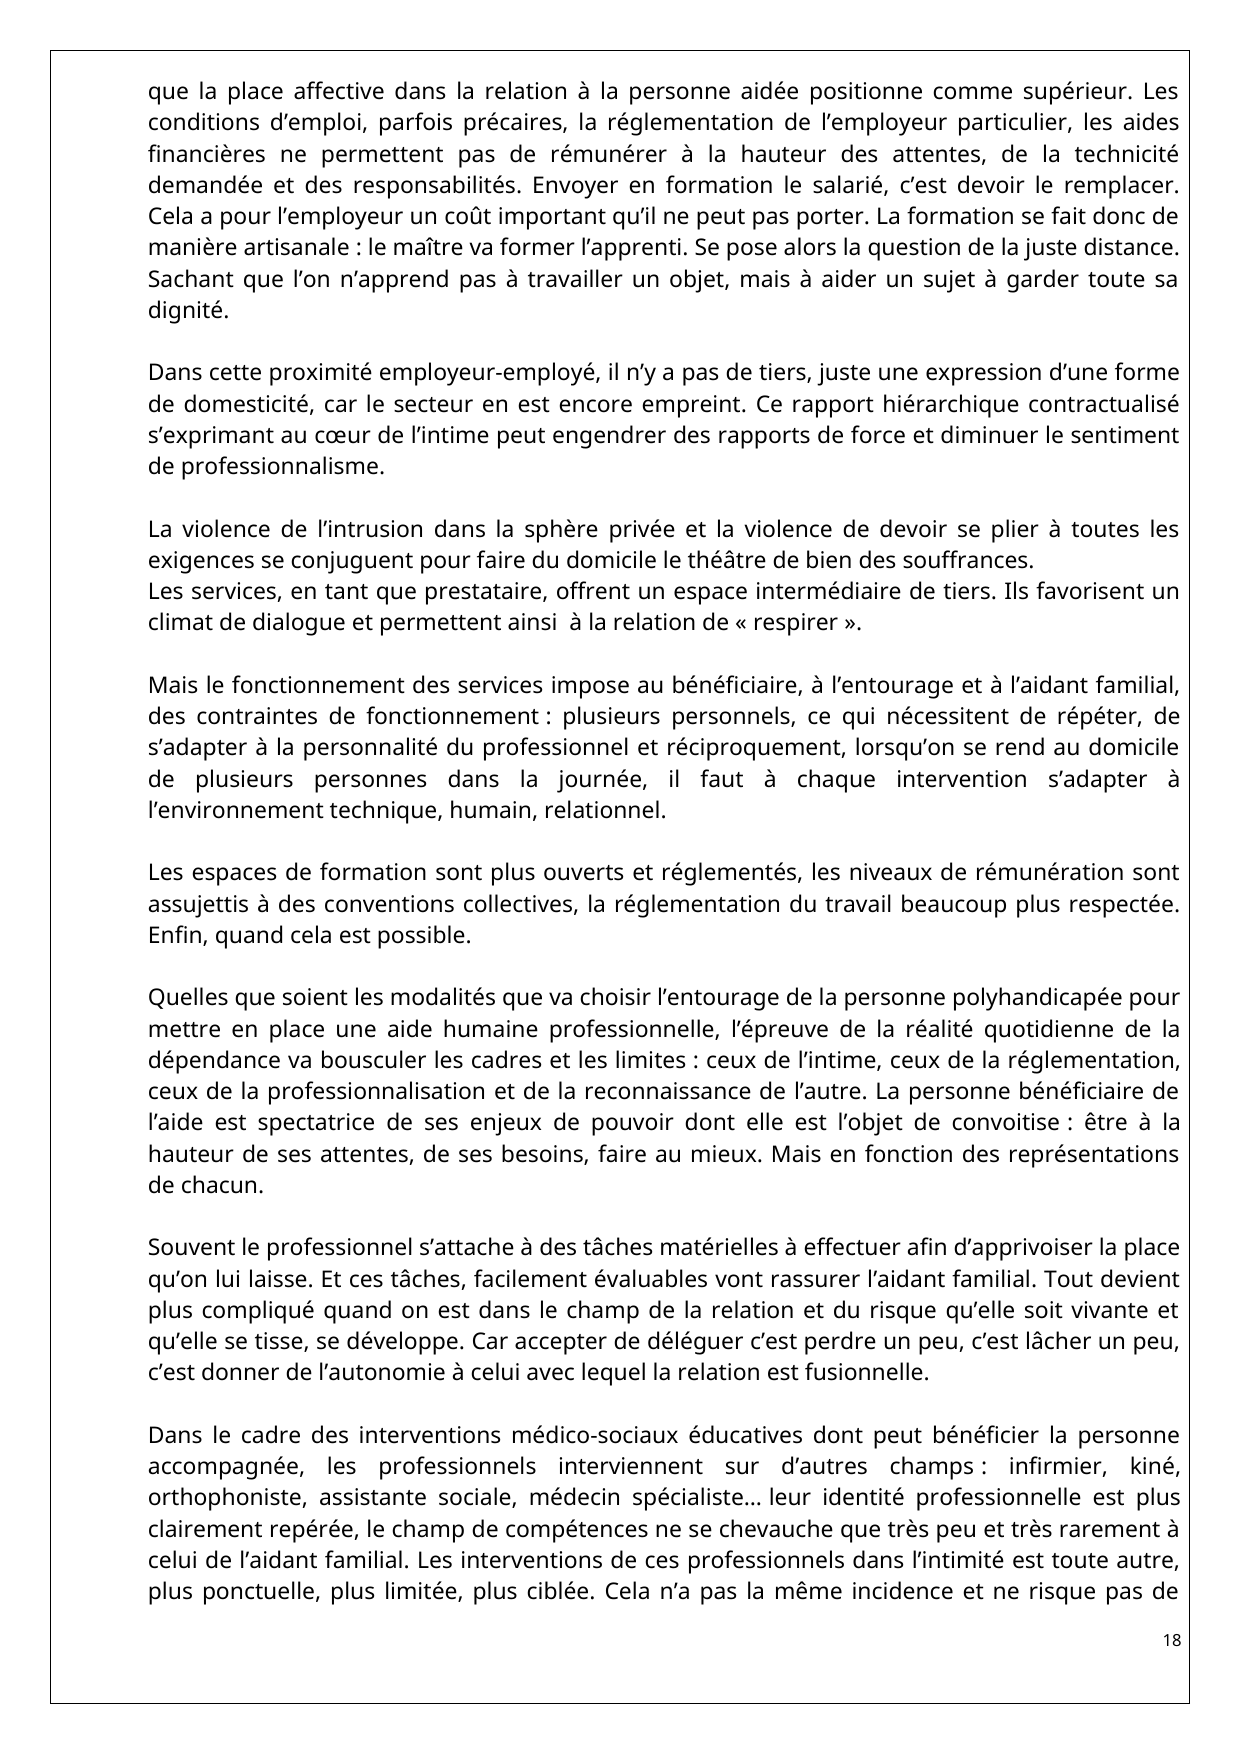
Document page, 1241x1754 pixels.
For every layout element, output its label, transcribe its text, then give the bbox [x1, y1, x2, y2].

text Les espaces de formation sont plus ouverts et réglementés, les niveaux de rémunération sont assujettis à des conventions collectives, la réglementation du travail beaucoup plus respectée. Enfin, quand cela est possible. [148, 856, 1181, 950]
text La violence de l’intrusion dans la sphère privée et la violence de devoir se plier à toutes les exigences se conjuguent pour faire du domicile le théâtre de bien des souffrances. [148, 512, 1181, 575]
text Dans le cadre des interventions médico-sociaux éducatives dont peut bénéficier la personne accompagnée, les professionnels interviennent sur d’autres champs : infirmier, kiné, orthophoniste, assistante sociale, médecin spécialiste… leur identité professionnelle est plus clairement repérée, le champ de compétences ne se chevauche que très peu et très rarement à celui de l’aidant familial. Les interventions de ces professionnels dans l’intimité est toute autre, plus ponctuelle, plus limitée, plus ciblée. Cela n’a pas la même incidence et ne risque pas de [148, 1419, 1181, 1606]
text que la place affective dans la relation à la personne aidée positionne comme supérieur. Les conditions d’emploi, parfois précaires, la réglementation de l’employeur particulier, les aides financières ne permettent pas de rémunérer à la hauteur des attentes, de la technicité demandée et des responsabilités. Envoyer en formation le salarié, c’est devoir le remplacer. Cela a pour l’employeur un coût important qu’il ne peut pas porter. La formation se fait donc de manière artisanale : le maître va former l’apprenti. Se pose alors la question de la juste distance. Sachant que l’on n’apprend pas à travailler un objet, mais à aider un sujet à garder toute sa dignité. [148, 75, 1181, 325]
text Quelles que soient les modalités que va choisir l’entourage de la personne polyhandicapée pour mettre en place une aide humaine professionnelle, l’épreuve de la réalité quotidienne de la dépendance va bousculer les cadres et les limites : ceux de l’intime, ceux de la réglementation, ceux de la professionnalisation et de la reconnaissance de l’autre. La personne bénéficiaire de l’aide est spectatrice de ses enjeux de pouvoir dont elle est l’objet de convoitise : être à la hauteur de ses attentes, de ses besoins, faire au mieux. Mais en fonction des représentations de chacun. [148, 981, 1181, 1200]
text Dans cette proximité employeur-employé, il n’y a pas de tiers, juste une expression d’une forme de domesticité, car le secteur en est encore empreint. Ce rapport hiérarchique contractualisé s’exprimant au cœur de l’intime peut engendrer des rapports de force et diminuer le sentiment de professionnalisme. [148, 356, 1181, 481]
text Les services, en tant que prestataire, offrent un espace intermédiaire de tiers. Ils favorisent un climat de dialogue et permettent ainsi à la relation de « respirer ». [148, 575, 1181, 637]
text Souvent le professionnel s’attache à des tâches matérielles à effectuer afin d’apprivoiser la place qu’on lui laisse. Et ces tâches, facilement évaluables vont rassurer l’aidant familial. Tout devient plus compliqué quand on est dans le champ de la relation et du risque qu’elle soit vivante et qu’elle se tisse, se développe. Car accepter de déléguer c’est perdre un peu, c’est lâcher un peu, c’est donner de l’autonomie à celui avec lequel la relation est fusionnelle. [148, 1231, 1181, 1387]
text Mais le fonctionnement des services impose au bénéficiaire, à l’entourage et à l’aidant familial, des contraintes de fonctionnement : plusieurs personnels, ce qui nécessitent de répéter, de s’adapter à la personnalité du professionnel et réciproquement, lorsqu’on se rend au domicile de plusieurs personnes dans la journée, il faut à chaque intervention s’adapter à l’environnement technique, humain, relationnel. [148, 669, 1181, 825]
